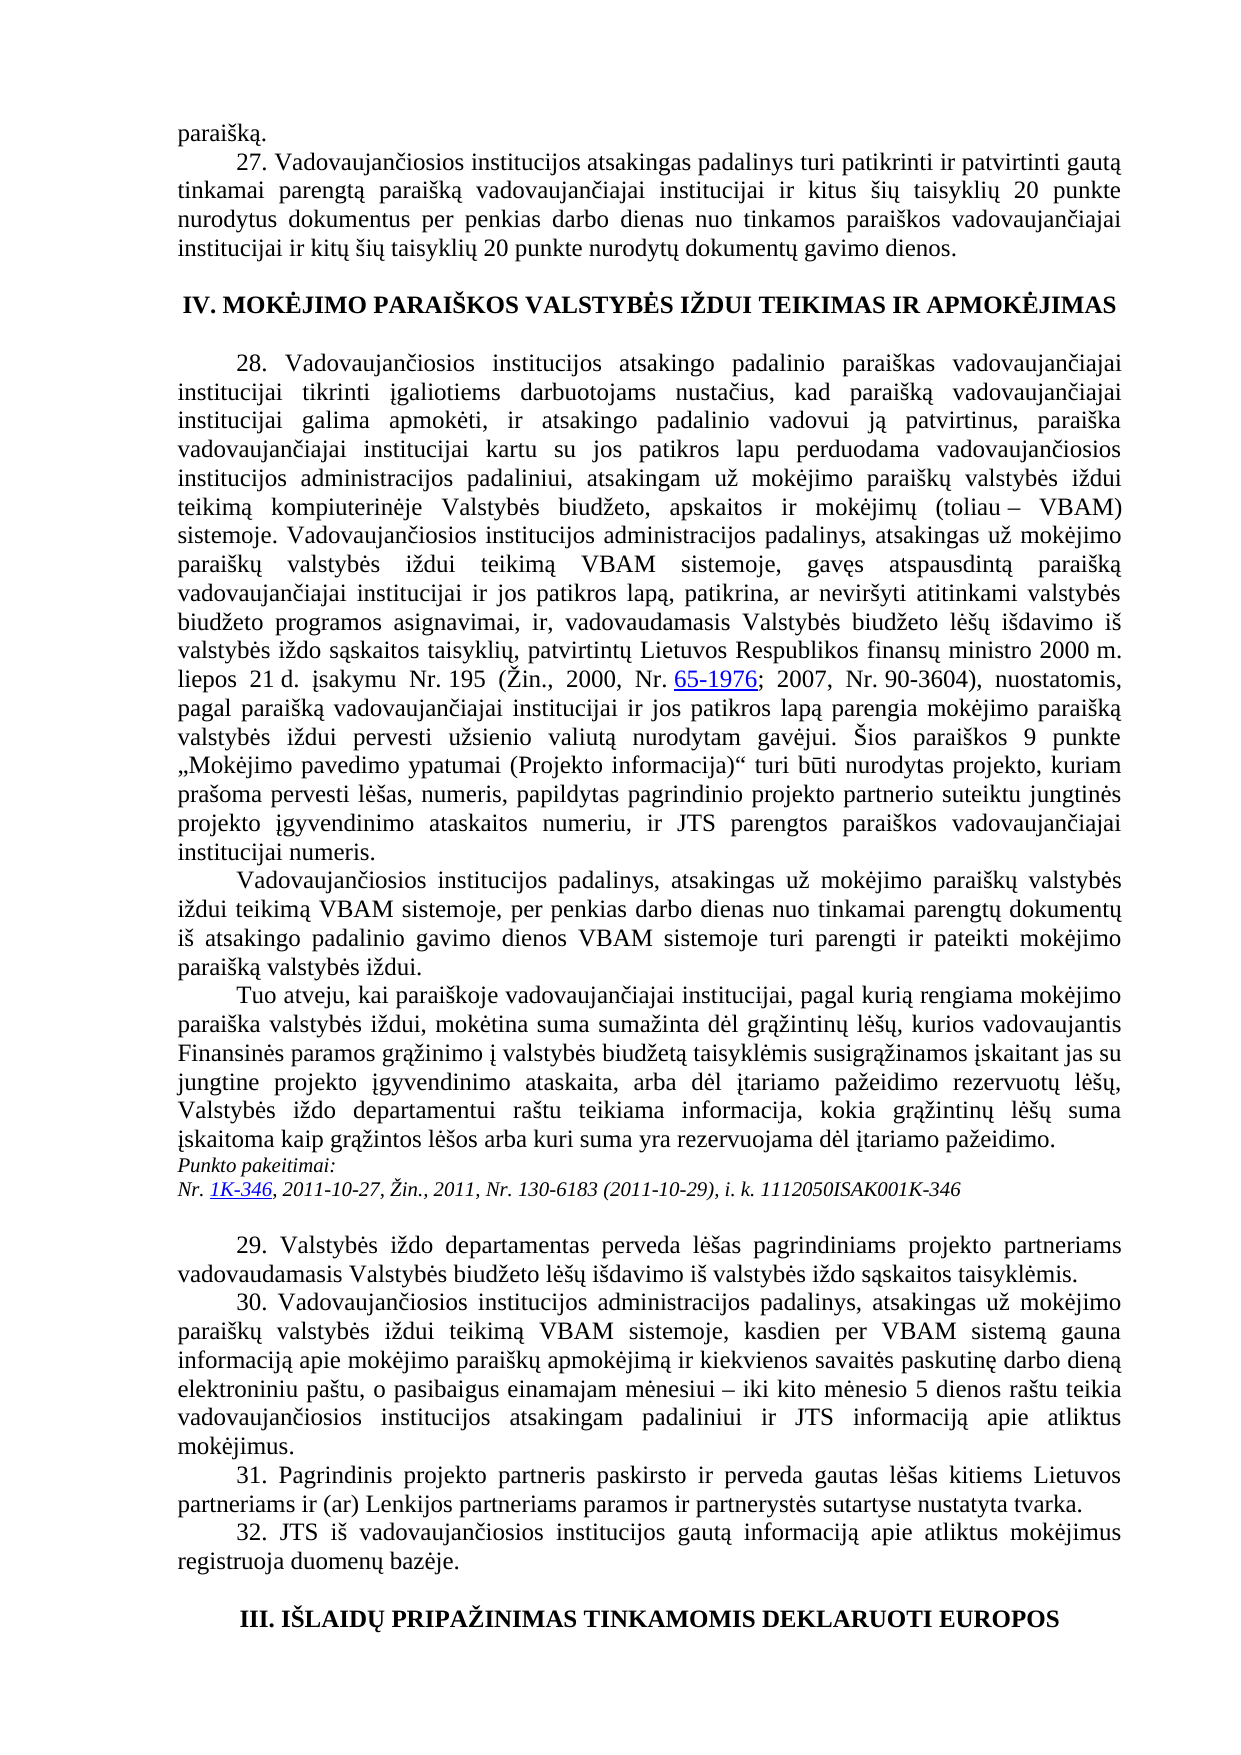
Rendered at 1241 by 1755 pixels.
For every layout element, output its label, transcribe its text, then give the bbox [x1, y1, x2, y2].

text III. IŠLAIDŲ PRIPAŽINIMAS TINKAMOMIS DEKLARUOTI EUROPOS [177, 1604, 1122, 1632]
text 31. Pagrindinis projekto partneris paskirsto ir perveda gautas lėšas kitiems Lietuvos partneriams ir (ar) Lenkijos partneriams paramos ir partnerystės sutartyse nustatyta tvarka. [177, 1460, 1122, 1517]
text 27. Vadovaujančiosios institucijos atsakingas padalinys turi patikrinti ir patvirtinti gautą tinkamai parengtą paraišką vadovaujančiajai institucijai ir kitus šių taisyklių 20 punkte nurodytus dokumentus per penkias darbo dienas nuo tinkamos paraiškos vadovaujančiajai institucijai ir kitų šių taisyklių 20 punkte nurodytų dokumentų gavimo dienos. [177, 147, 1122, 262]
text Tuo atveju, kai paraiškoje vadovaujančiajai institucijai, pagal kurią rengiama mokėjimo paraiška valstybės iždui, mokėtina suma sumažinta dėl grąžintinų lėšų, kurios vadovaujantis Finansinės paramos grąžinimo į valstybės biudžetą taisyklėmis susigrąžinamos įskaitant jas su jungtine projekto įgyvendinimo ataskaita, arba dėl įtariamo pažeidimo rezervuotų lėšų, Valstybės iždo departamentui raštu teikiama informacija, kokia grąžintinų lėšų suma įskaitoma kaip grąžintos lėšos arba kuri suma yra rezervuojama dėl įtariamo pažeidimo. [177, 981, 1122, 1153]
text IV. MOKĖJIMO PARAIŠKOS VALSTYBĖS IŽDUI TEIKIMAS IR APMOKĖJIMAS [177, 291, 1122, 319]
text Vadovaujančiosios institucijos padalinys, atsakingas už mokėjimo paraiškų valstybės iždui teikimą VBAM sistemoje, per penkias darbo dienas nuo tinkamai parengtų dokumentų iš atsakingo padalinio gavimo dienos VBAM sistemoje turi parengti ir pateikti mokėjimo paraišką valstybės iždui. [177, 866, 1122, 981]
text 28. Vadovaujančiosios institucijos atsakingo padalinio paraiškas vadovaujančiajai institucijai tikrinti įgaliotiems darbuotojams nustačius, kad paraišką vadovaujančiajai institucijai galima apmokėti, ir atsakingo padalinio vadovui ją patvirtinus, paraiška vadovaujančiajai institucijai kartu su jos patikros lapu perduodama vadovaujančiosios institucijos administracijos padaliniui, atsakingam už mokėjimo paraiškų valstybės iždui teikimą kompiuterinėje Valstybės biudžeto, apskaitos ir mokėjimų (toliau – VBAM) sistemoje. Vadovaujančiosios institucijos administracijos padalinys, atsakingas už mokėjimo paraiškų valstybės iždui teikimą VBAM sistemoje, gavęs atspausdintą paraišką vadovaujančiajai institucijai ir jos patikros lapą, patikrina, ar neviršyti atitinkami valstybės biudžeto programos asignavimai, ir, vadovaudamasis Valstybės biudžeto lėšų išdavimo iš valstybės iždo sąskaitos taisyklių, patvirtintų Lietuvos Respublikos finansų ministro 2000 m. liepos 21 d. įsakymu Nr. 195 (Žin., 2000, Nr. 65-1976; 2007, Nr. 90-3604), nuostatomis, pagal paraišką vadovaujančiajai institucijai ir jos patikros lapą parengia mokėjimo paraišką valstybės iždui pervesti užsienio valiutą nurodytam gavėjui. Šios paraiškos 9 punkte „Mokėjimo pavedimo ypatumai (Projekto informacija)“ turi būti nurodytas projekto, kuriam prašoma pervesti lėšas, numeris, papildytas pagrindinio projekto partnerio suteiktu jungtinės projekto įgyvendinimo ataskaitos numeriu, ir JTS parengtos paraiškos vadovaujančiajai institucijai numeris. [177, 348, 1122, 866]
text 30. Vadovaujančiosios institucijos administracijos padalinys, atsakingas už mokėjimo paraiškų valstybės iždui teikimą VBAM sistemoje, kasdien per VBAM sistemą gauna informaciją apie mokėjimo paraiškų apmokėjimą ir kiekvienos savaitės paskutinę darbo dieną elektroniniu paštu, o pasibaigus einamajam mėnesiui – iki kito mėnesio 5 dienos raštu teikia vadovaujančiosios institucijos atsakingam padaliniui ir JTS informaciją apie atliktus mokėjimus. [177, 1287, 1122, 1460]
text Nr. 1K-346, 2011-10-27, Žin., 2011, Nr. 130-6183 (2011-10-29), i. k. 1112050ISAK001K-346 [177, 1177, 1122, 1201]
text 29. Valstybės iždo departamentas perveda lėšas pagrindiniams projekto partneriams vadovaudamasis Valstybės biudžeto lėšų išdavimo iš valstybės iždo sąskaitos taisyklėmis. [177, 1230, 1122, 1287]
text Punkto pakeitimai: [177, 1153, 1122, 1177]
text paraišką. [177, 118, 1122, 147]
text 32. JTS iš vadovaujančiosios institucijos gautą informaciją apie atliktus mokėjimus registruoja duomenų bazėje. [177, 1517, 1122, 1575]
